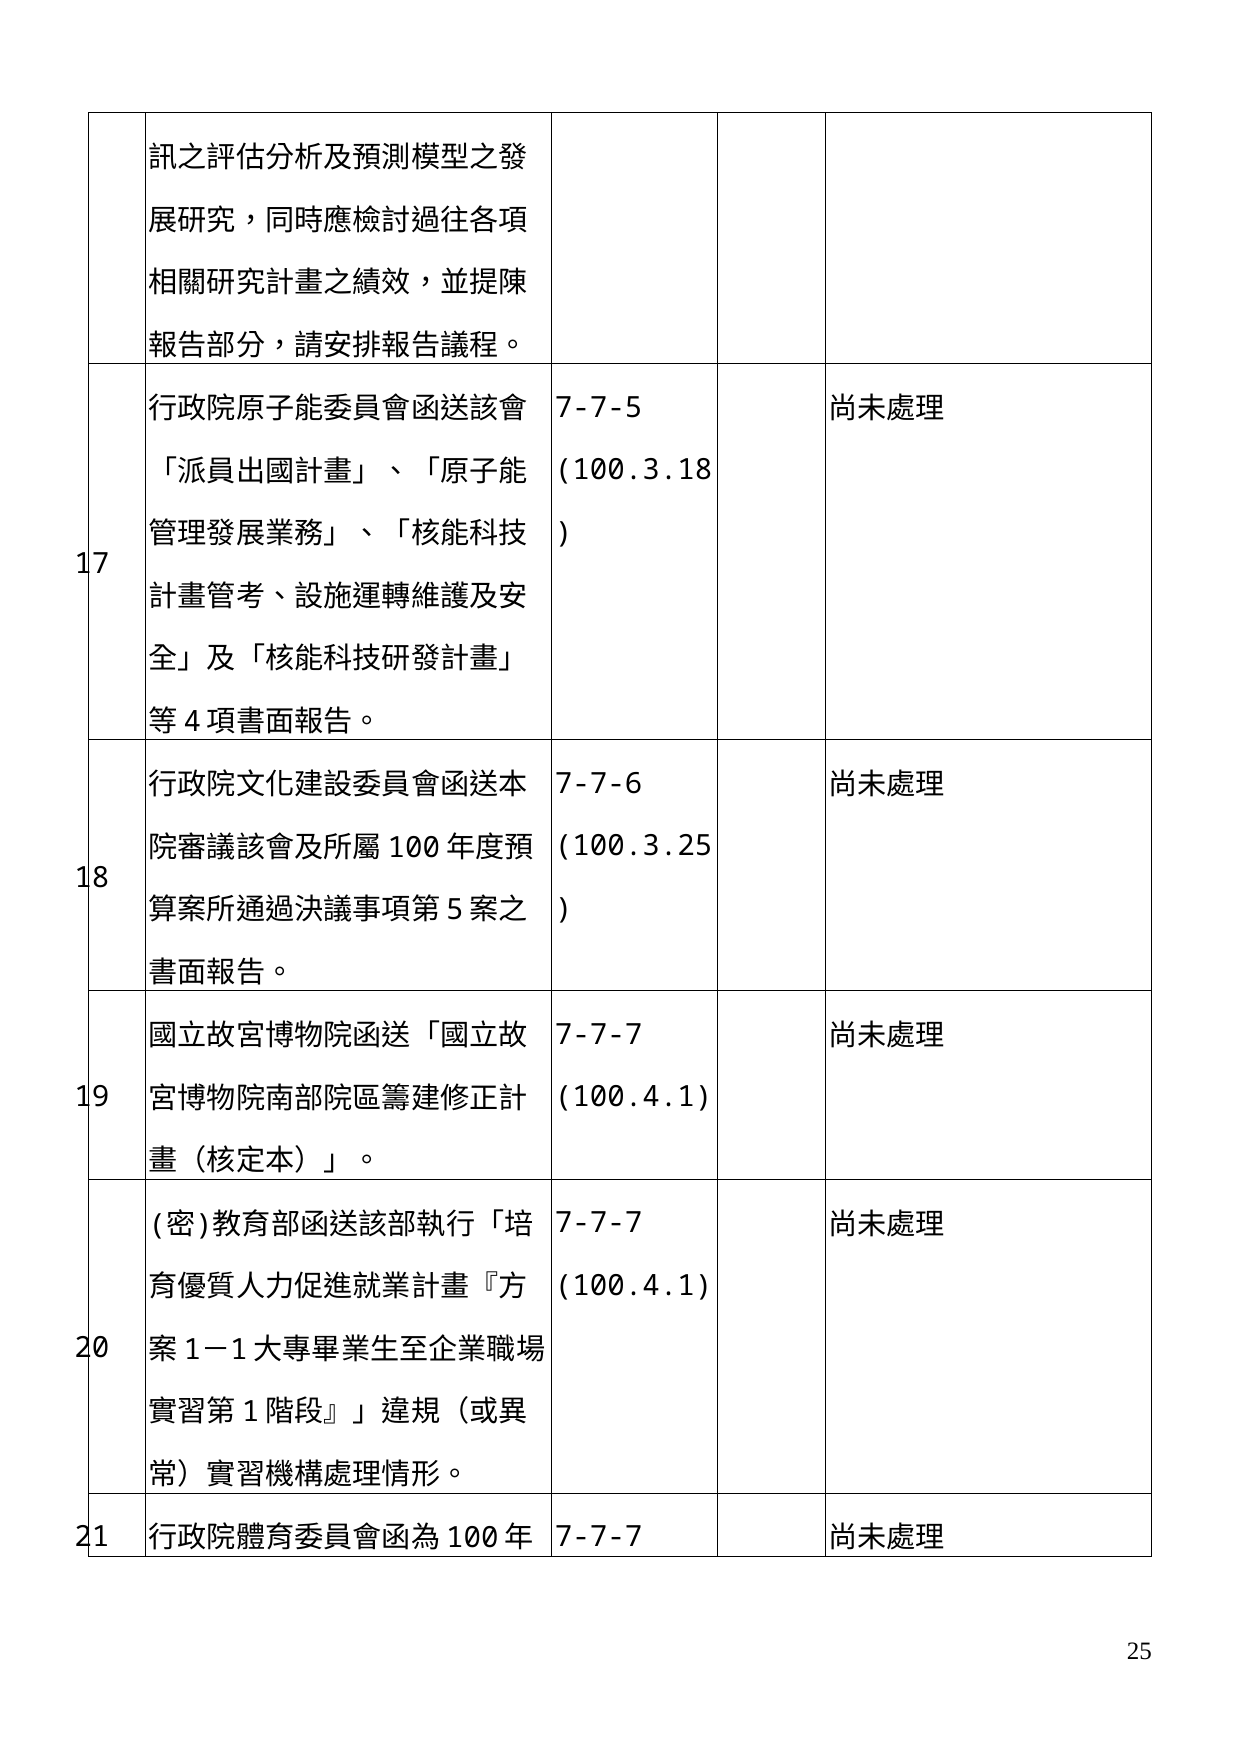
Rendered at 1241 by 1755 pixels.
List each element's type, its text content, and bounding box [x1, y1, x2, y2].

table_cell 行政院原子能委員會函送該會「派員出國計畫」、「原子能管理發展業務」、「核能科技計畫管考、設施運轉維護及安全」及「核能科技研發計畫」等4項書面報告。 [146, 364, 551, 739]
table_cell 行政院文化建設委員會函送本院審議該會及所屬100年度預算案所通過決議事項第5案之書面報告。 [146, 740, 551, 990]
table_cell 尚未處理 [826, 1494, 1151, 1556]
table_cell [718, 740, 825, 990]
table_cell 尚未處理 [826, 364, 1151, 739]
table_cell 尚未處理 [826, 991, 1151, 1179]
table_cell [89, 364, 145, 739]
table_cell [89, 113, 145, 363]
table_cell [826, 113, 1151, 363]
table_cell [89, 1494, 145, 1556]
table_cell [552, 113, 717, 363]
table_cell 7-7-7 (100.4.1) [552, 991, 717, 1179]
table_cell [718, 364, 825, 739]
table_cell 7-7-7 [552, 1494, 717, 1556]
table_cell 7-7-7 (100.4.1) [552, 1180, 717, 1492]
table_cell 尚未處理 [826, 1180, 1151, 1492]
table_cell [89, 740, 145, 990]
table_cell (密)教育部函送該部執行「培育優質人力促進就業計畫『方案1－1大專畢業生至企業職場實習第1階段』」違規（或異常）實習機構處理情形。 [146, 1180, 551, 1492]
table_cell 行政院體育委員會函為100年 [146, 1494, 551, 1556]
table_cell 尚未處理 [826, 740, 1151, 990]
table_cell [718, 991, 825, 1179]
table_cell 國立故宮博物院函送「國立故宮博物院南部院區籌建修正計畫（核定本）」。 [146, 991, 551, 1179]
table_cell [718, 1494, 825, 1556]
table_cell 7-7-5 (100.3.18) [552, 364, 717, 739]
table_cell [718, 113, 825, 363]
table_cell 7-7-6 (100.3.25) [552, 740, 717, 990]
table_cell [89, 1180, 145, 1492]
table_cell [718, 1180, 825, 1492]
table_cell 訊之評估分析及預測模型之發展研究，同時應檢討過往各項相關研究計畫之績效，並提陳報告部分，請安排報告議程。 [146, 113, 551, 363]
table_cell [89, 991, 145, 1179]
